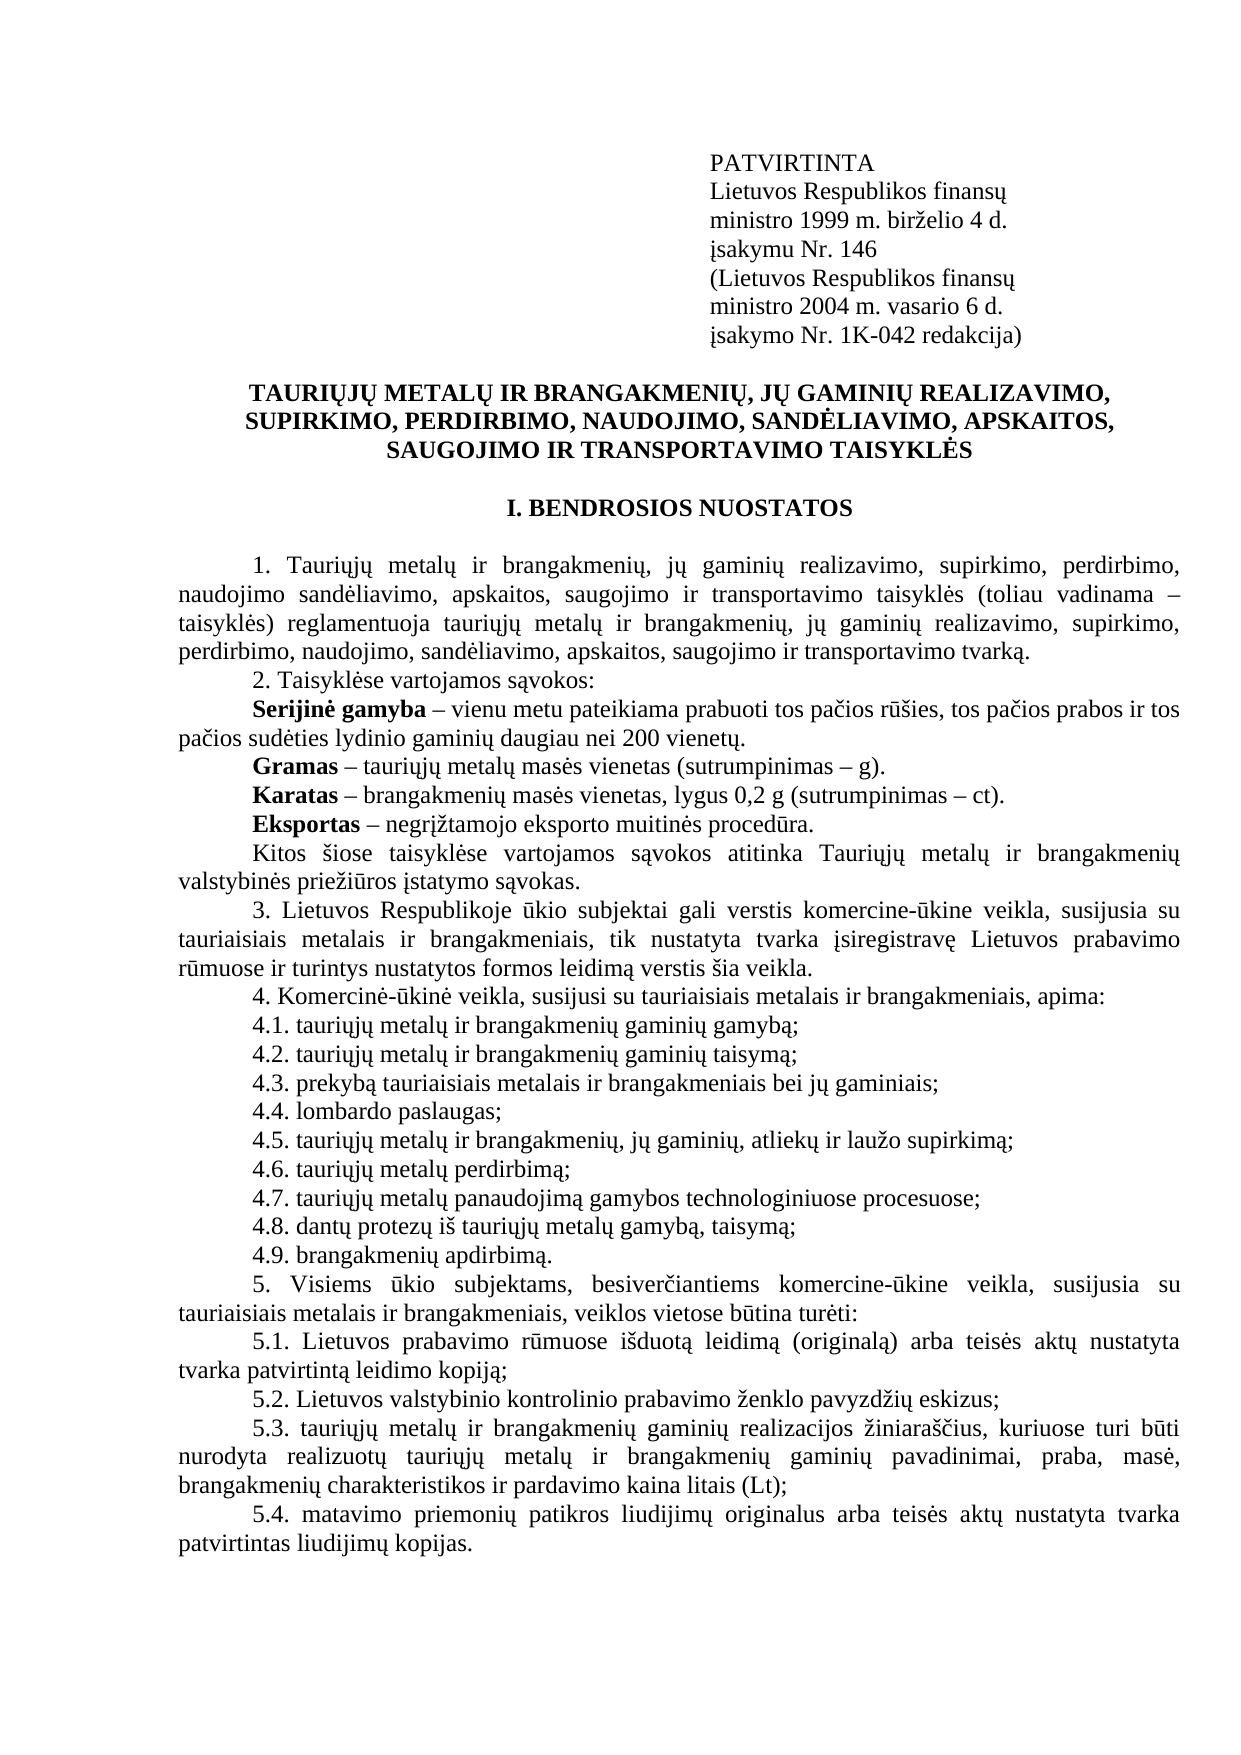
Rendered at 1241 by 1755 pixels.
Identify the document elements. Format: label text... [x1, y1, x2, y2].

text įsakymo Nr. 1K-042 redakcija) [178, 320, 1181, 349]
text Karatas – brangakmenių masės vienetas, lygus 0,2 g (sutrumpinimas – ct). [178, 780, 1181, 809]
text Kitos šiose taisyklėse vartojamos sąvokos atitinka Tauriųjų metalų ir brangakmenių valstybinės priežiūros įstatymo sąvokas. [178, 838, 1181, 895]
text 5.4. matavimo priemonių patikros liudijimų originalus arba teisės aktų nustatyta tvarka patvirtintas liudijimų kopijas. [178, 1499, 1181, 1556]
text 1. Tauriųjų metalų ir brangakmenių, jų gaminių realizavimo, supirkimo, perdirbimo, naudojimo sandėliavimo, apskaitos, saugojimo ir transportavimo taisyklės (toliau vadinama – taisyklės) reglamentuoja tauriųjų metalų ir brangakmenių, jų gaminių realizavimo, supirkimo, perdirbimo, naudojimo, sandėliavimo, apskaitos, saugojimo ir transportavimo tvarką. [178, 550, 1181, 665]
text Lietuvos Respublikos finansų [178, 176, 1181, 205]
text Serijinė gamyba – vienu metu pateikiama prabuoti tos pačios rūšies, tos pačios prabos ir tos pačios sudėties lydinio gaminių daugiau nei 200 vienetų. [178, 694, 1181, 751]
text 4.5. tauriųjų metalų ir brangakmenių, jų gaminių, atliekų ir laužo supirkimą; [178, 1125, 1181, 1154]
text 4.1. tauriųjų metalų ir brangakmenių gaminių gamybą; [178, 1010, 1181, 1039]
text 4.3. prekybą tauriaisiais metalais ir brangakmeniais bei jų gaminiais; [178, 1068, 1181, 1096]
text 4.7. tauriųjų metalų panaudojimą gamybos technologiniuose procesuose; [178, 1183, 1181, 1211]
text Gramas – tauriųjų metalų masės vienetas (sutrumpinimas – g). [178, 751, 1181, 780]
text 4.6. tauriųjų metalų perdirbimą; [178, 1154, 1181, 1183]
text I. BENDROSIOS NUOSTATOS [178, 493, 1181, 521]
text 4.8. dantų protezų iš tauriųjų metalų gamybą, taisymą; [178, 1211, 1181, 1240]
text 5.1. Lietuvos prabavimo rūmuose išduotą leidimą (originalą) arba teisės aktų nustatyta tvarka patvirtintą leidimo kopiją; [178, 1326, 1181, 1384]
text 4.9. brangakmenių apdirbimą. [178, 1240, 1181, 1269]
text 4.4. lombardo paslaugas; [178, 1096, 1181, 1125]
text Eksportas – negrįžtamojo eksporto muitinės procedūra. [178, 809, 1181, 838]
text 3. Lietuvos Respublikoje ūkio subjektai gali verstis komercine-ūkine veikla, susijusia su tauriaisiais metalais ir brangakmeniais, tik nustatyta tvarka įsiregistravę Lietuvos prabavimo rūmuose ir turintys nustatytos formos leidimą verstis šia veikla. [178, 895, 1181, 981]
text TAURIŲJŲ METALŲ IR BRANGAKMENIŲ, JŲ GAMINIŲ REALIZAVIMO, SUPIRKIMO, PERDIRBIMO, NAUDOJIMO, SANDĖLIAVIMO, APSKAITOS, SAUGOJIMO IR TRANSPORTAVIMO TAISYKLĖS [178, 378, 1181, 464]
text įsakymu Nr. 146 [178, 234, 1181, 263]
text ministro 1999 m. birželio 4 d. [178, 205, 1181, 234]
text 5. Visiems ūkio subjektams, besiverčiantiems komercine-ūkine veikla, susijusia su tauriaisiais metalais ir brangakmeniais, veiklos vietose būtina turėti: [178, 1269, 1181, 1326]
text 4. Komercinė-ūkinė veikla, susijusi su tauriaisiais metalais ir brangakmeniais, apima: [178, 981, 1181, 1010]
text PATVIRTINTA [178, 148, 1181, 176]
text 2. Taisyklėse vartojamos sąvokos: [178, 665, 1181, 694]
text 5.3. tauriųjų metalų ir brangakmenių gaminių realizacijos žiniaraščius, kuriuose turi būti nurodyta realizuotų tauriųjų metalų ir brangakmenių gaminių pavadinimai, praba, masė, brangakmenių charakteristikos ir pardavimo kaina litais (Lt); [178, 1413, 1181, 1499]
text (Lietuvos Respublikos finansų [178, 263, 1181, 291]
text 5.2. Lietuvos valstybinio kontrolinio prabavimo ženklo pavyzdžių eskizus; [178, 1384, 1181, 1413]
text ministro 2004 m. vasario 6 d. [178, 291, 1181, 320]
text 4.2. tauriųjų metalų ir brangakmenių gaminių taisymą; [178, 1039, 1181, 1068]
